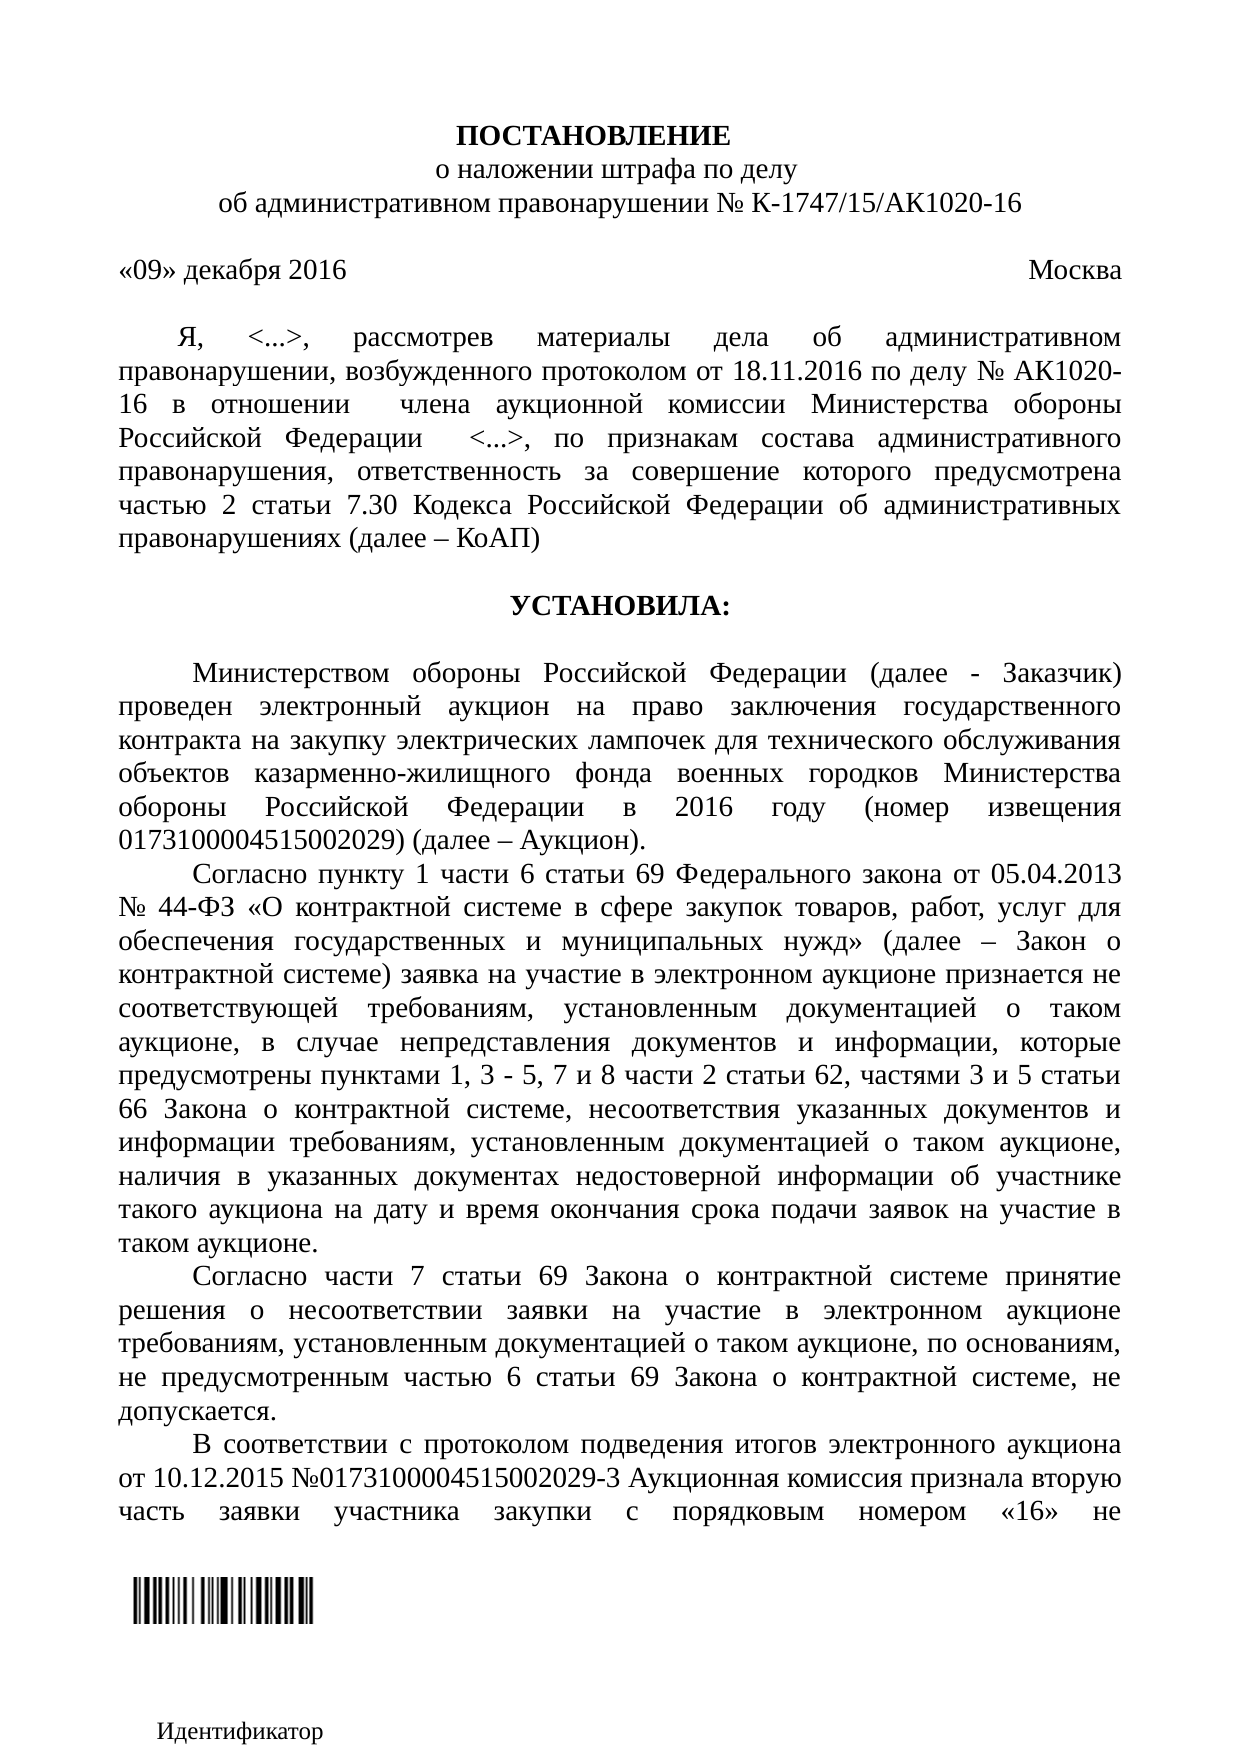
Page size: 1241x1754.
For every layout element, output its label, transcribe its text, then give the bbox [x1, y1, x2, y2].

text Согласно части 7 статьи 69 Закона о контрактной системе принятие решения о несоответствии заявки на участие в электронном аукционе требованиям, установленным документацией о таком аукционе, по основаниям, не предусмотренным частью 6 статьи 69 Закона о контрактной системе, не допускается. [118, 1258, 1122, 1426]
text Согласно пункту 1 части 6 статьи 69 Федерального закона от 05.04.2013 № 44-ФЗ «О контрактной системе в сфере закупок товаров, работ, услуг для обеспечения государственных и муниципальных нужд» (далее – Закон о контрактной системе) заявка на участие в электронном аукционе признается не соответствующей требованиям, установленным документацией о таком аукционе, в случае непредставления документов и информации, которые предусмотрены пунктами 1, 3 - 5, 7 и 8 части 2 статьи 62, частями 3 и 5 статьи 66 Закона о контрактной системе, несоответствия указанных документов и информации требованиям, установленным документацией о таком аукционе, наличия в указанных документах недостоверной информации об участнике такого аукциона на дату и время окончания срока подачи заявок на участие в таком аукционе. [118, 856, 1122, 1258]
text УСТАНОВИЛА: [118, 588, 1122, 621]
text «09» декабря 2016 Москва [118, 252, 1122, 286]
text об административном правонарушении № К-1747/15/АК1020-16 [118, 185, 1122, 219]
text Министерством обороны Российской Федерации (далее - Заказчик) проведен электронный аукцион на право заключения государственного контракта на закупку электрических лампочек для технического обслуживания объектов казарменно-жилищного фонда военных городков Министерства обороны Российской Федерации в 2016 году (номер извещения 0173100004515002029) (далее – Аукцион). [118, 655, 1122, 856]
picture [118, 1577, 331, 1624]
text ПОСТАНОВЛЕНИЕ [117, 118, 1078, 152]
text о наложении штрафа по делу [118, 152, 1122, 185]
text Я, <...>, рассмотрев материалы дела об административном правонарушении, возбужденного протоколом от 18.11.2016 по делу № АК1020-16 в отношении члена аукционной комиссии Министерства обороны Российской Федерации <...>, по признакам состава административного правонарушения, ответственность за совершение которого предусмотрена частью 2 статьи 7.30 Кодекса Российской Федерации об административных правонарушениях (далее – КоАП) [118, 319, 1122, 554]
text В соответствии с протоколом подведения итогов электронного аукциона от 10.12.2015 №0173100004515002029-3 Аукционная комиссия признала вторую часть заявки участника закупки с порядковым номером «16» не [118, 1426, 1122, 1527]
